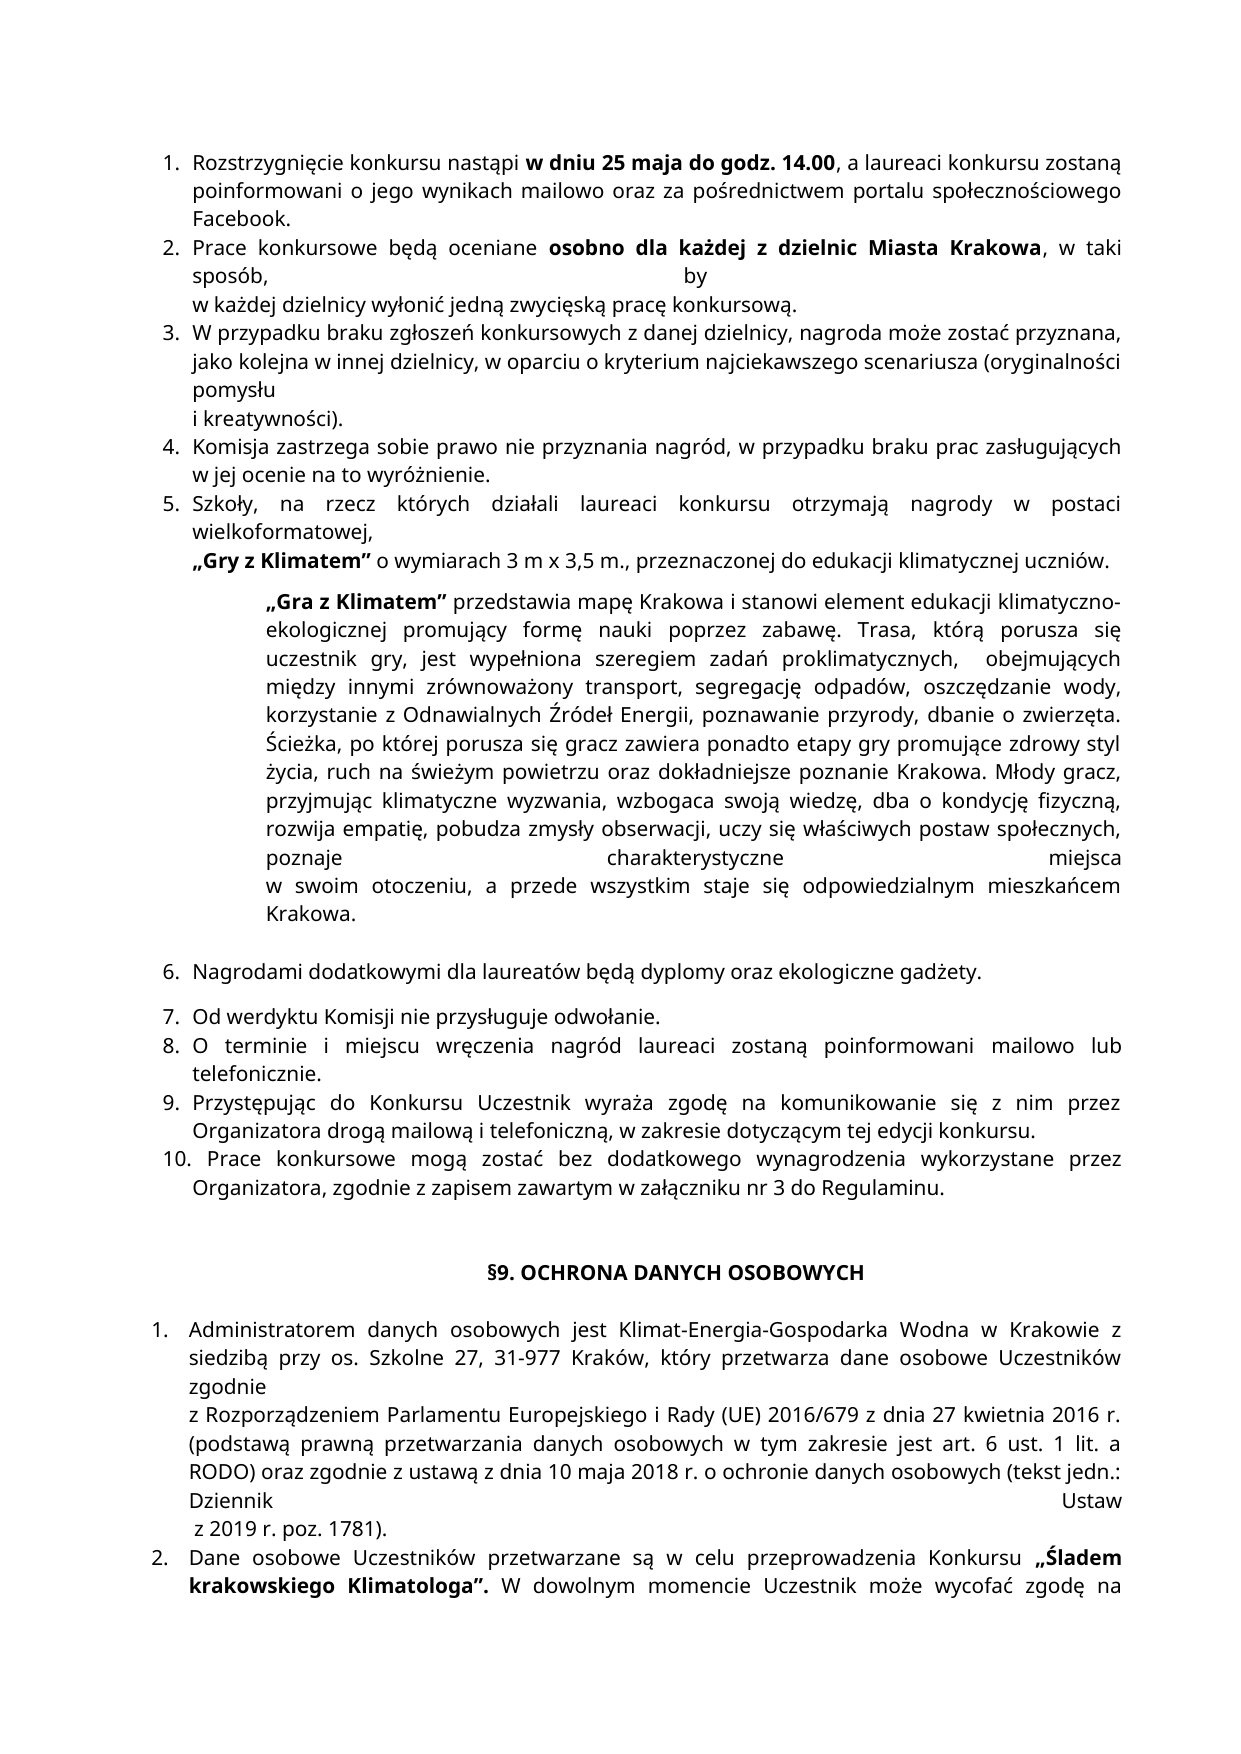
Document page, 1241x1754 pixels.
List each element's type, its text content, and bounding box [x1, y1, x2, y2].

list Od werdyktu Komisji nie przysługuje odwołanie. [162, 1002, 1122, 1031]
list Przystępując do Konkursu Uczestnik wyraża zgodę na komunikowanie się z nim przez Organizatora drogą mailową i telefoniczną, w zakresie dotyczącym tej edycji konkursu. [162, 1088, 1122, 1144]
list Rozstrzygnięcie konkursu nastąpi w dniu 25 maja do godz. 14.00, a laureaci konkursu zostaną poinformowani o jego wynikach mailowo oraz za pośrednictwem portalu społecznościowego Facebook. [162, 148, 1122, 233]
list O terminie i miejscu wręczenia nagród laureaci zostaną poinformowani mailowo lub telefonicznie. [162, 1031, 1122, 1088]
list Dane osobowe Uczestników przetwarzane są w celu przeprowadzenia Konkursu „Śladem krakowskiego Klimatologa”. W dowolnym momencie Uczestnik może wycofać zgodę na [151, 1543, 1122, 1599]
list Administratorem danych osobowych jest Klimat-Energia-Gospodarka Wodna w Krakowie z siedzibą przy os. Szkolne 27, 31-977 Kraków, który przetwarza dane osobowe Uczestników zgodnie z Rozporządzeniem Parlamentu Europejskiego i Rady (UE) 2016/679 z dnia 27 kwietnia 2016 r. (podstawą prawną przetwarzania danych osobowych w tym zakresie jest art. 6 ust. 1 lit. a RODO) oraz zgodnie z ustawą z dnia 10 maja 2018 r. o ochronie danych osobowych (tekst jedn.: Dziennik Ustaw z 2019 r. poz. 1781). [151, 1315, 1122, 1543]
list Szkoły, na rzecz których działali laureaci konkursu otrzymają nagrody w postaci wielkoformatowej, „Gry z Klimatem” o wymiarach 3 m x 3,5 m., przeznaczonej do edukacji klimatycznej uczniów. [162, 489, 1122, 574]
list Nagrodami dodatkowymi dla laureatów będą dyplomy oraz ekologiczne gadżety. [162, 957, 1122, 986]
text „Gra z Klimatem” przedstawia mapę Krakowa i stanowi element edukacji klimatyczno-ekologicznej promujący formę nauki poprzez zabawę. Trasa, którą porusza się uczestnik gry, jest wypełniona szeregiem zadań proklimatycznych, obejmujących między innymi zrównoważony transport, segregację odpadów, oszczędzanie wody, korzystanie z Odnawialnych Źródeł Energii, poznawanie przyrody, dbanie o zwierzęta. Ścieżka, po której porusza się gracz zawiera ponadto etapy gry promujące zdrowy styl życia, ruch na świeżym powietrzu oraz dokładniejsze poznanie Krakowa. Młody gracz, przyjmując klimatyczne wyzwania, wzbogaca swoją wiedzę, dba o kondycję fizyczną, rozwija empatię, pobudza zmysły obserwacji, uczy się właściwych postaw społecznych, poznaje charakterystyczne miejsca w swoim otoczeniu, a przede wszystkim staje się odpowiedzialnym mieszkańcem Krakowa. [266, 587, 1122, 928]
list Prace konkursowe mogą zostać bez dodatkowego wynagrodzenia wykorzystane przez Organizatora, zgodnie z zapisem zawartym w załączniku nr 3 do Regulaminu. [162, 1144, 1122, 1201]
list Komisja zastrzega sobie prawo nie przyznania nagród, w przypadku braku prac zasługujących w jej ocenie na to wyróżnienie. [162, 432, 1122, 489]
text §9. OCHRONA DANYCH OSOBOWYCH [413, 1258, 1122, 1287]
list Prace konkursowe będą oceniane osobno dla każdej z dzielnic Miasta Krakowa, w taki sposób, by w każdej dzielnicy wyłonić jedną zwycięską pracę konkursową. [162, 233, 1122, 318]
list W przypadku braku zgłoszeń konkursowych z danej dzielnicy, nagroda może zostać przyznana, jako kolejna w innej dzielnicy, w oparciu o kryterium najciekawszego scenariusza (oryginalności pomysłu i kreatywności). [162, 318, 1122, 432]
